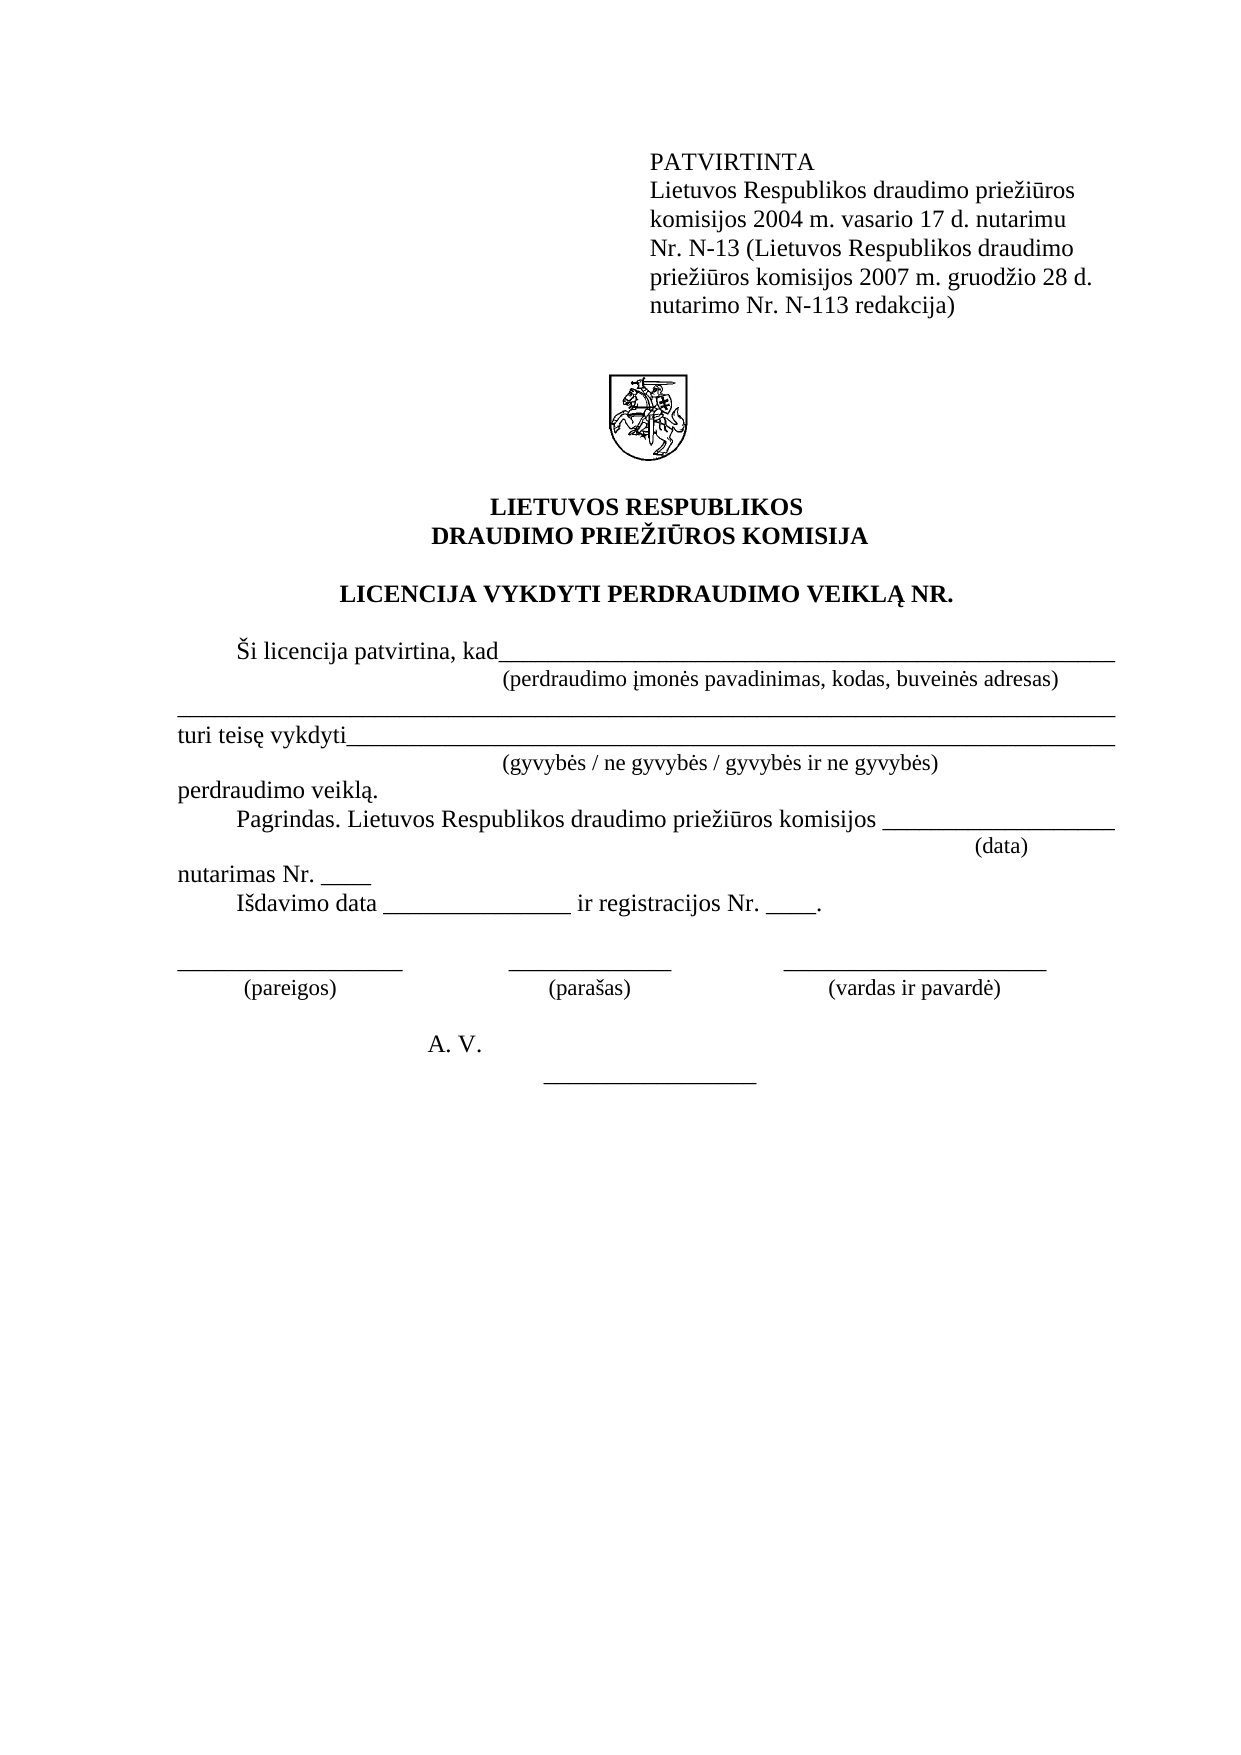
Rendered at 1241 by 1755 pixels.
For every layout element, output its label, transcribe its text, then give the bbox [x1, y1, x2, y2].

text A. V. [427, 1029, 1122, 1058]
text (gyvybės / ne gyvybės / gyvybės ir ne gyvybės) [352, 749, 1122, 775]
text Lietuvos Respublikos draudimo priežiūros komisijos 2004 m. vasario 17 d. nutarimu Nr. N-13 (Lietuvos Respublikos draudimo priežiūros komisijos 2007 m. gruodžio 28 d. nutarimo Nr. N-113 redakcija) [649, 176, 1122, 319]
text (perdraudimo įmonės pavadinimas, kodas, buveinės adresas) [502, 665, 1122, 691]
text _ [177, 691, 1122, 720]
text _________________ [177, 1058, 1122, 1087]
text LIETUVOS RESPUBLIKOS DRAUDIMO PRIEŽIŪROS KOMISIJA [177, 492, 1122, 550]
text turi teisę vykdyti [177, 720, 1122, 749]
text (pareigos) (parašas) (vardas ir pavardė) [244, 974, 1122, 1000]
text perdraudimo veiklą. [177, 775, 1122, 804]
text (herbas) [177, 348, 1122, 464]
text Pagrindas. Lietuvos Respublikos draudimo priežiūros komisijos [177, 804, 1122, 833]
text __________________ _____________ _____________________ [177, 945, 1122, 974]
text Ši licencija patvirtina, kad [177, 636, 1122, 665]
text nutarimas Nr. ____ [177, 859, 1122, 888]
text PATVIRTINTA [649, 147, 1122, 176]
text (data) [890, 833, 1122, 859]
text Išdavimo data _______________ ir registracijos Nr. ____. [177, 888, 1122, 916]
text LICENCIJA VYKDYTI PERDRAUDIMO VEIKLĄ NR. [177, 579, 1122, 607]
